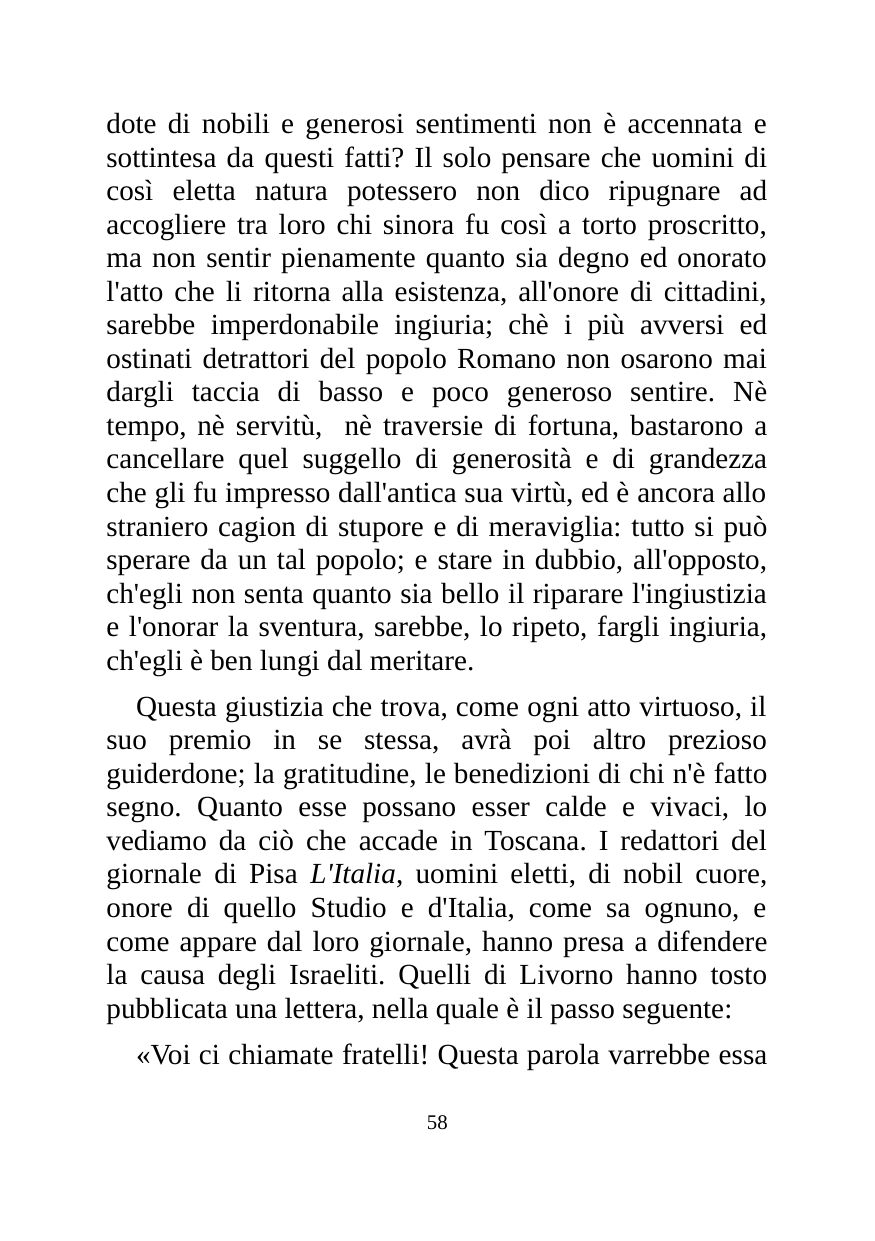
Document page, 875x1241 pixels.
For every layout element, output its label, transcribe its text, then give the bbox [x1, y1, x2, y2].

text «Voi ci chiamate fratelli! Questa parola varrebbe essa [106, 1037, 768, 1070]
text dote di nobili e generosi sentimenti non è accennata e sottintesa da questi fatti? Il solo pensare che uomini di così eletta natura potessero non dico ripugnare ad accogliere tra loro chi sinora fu così a torto proscritto, ma non sentir pienamente quanto sia degno ed onorato l'atto che li ritorna alla esistenza, all'onore di cittadini, sarebbe imperdonabile ingiuria; chè i più avversi ed ostinati detrattori del popolo Romano non osarono mai dargli taccia di basso e poco generoso sentire. Nè tempo, nè servitù, ​ nè traversie di fortuna, bastarono a cancellare quel suggello di generosità e di grandezza che gli fu impresso dall'antica sua virtù, ed è ancora allo straniero cagion di stupore e di meraviglia: tutto si può sperare da un tal popolo; e stare in dubbio, all'opposto, ch'egli non senta quanto sia bello il riparare l'ingiustizia e l'onorar la sventura, sarebbe, lo ripeto, fargli ingiuria, ch'egli è ben lungi dal meritare. [106, 106, 768, 676]
text Questa giustizia che trova, come ogni atto virtuoso, il suo premio in se stessa, avrà poi altro prezioso guiderdone; la gratitudine, le benedizioni di chi n'è fatto segno. Quanto esse possano esser calde e vivaci, lo vediamo da ciò che accade in Toscana. I redattori del giornale di Pisa L'Italia, uomini eletti, di nobil cuore, onore di quello Studio e d'Italia, come sa ognuno, e come appare dal loro giornale, hanno presa a difendere la causa degli Israeliti. Quelli di Livorno hanno tosto pubblicata una lettera, nella quale è il passo seguente: [106, 689, 768, 1024]
